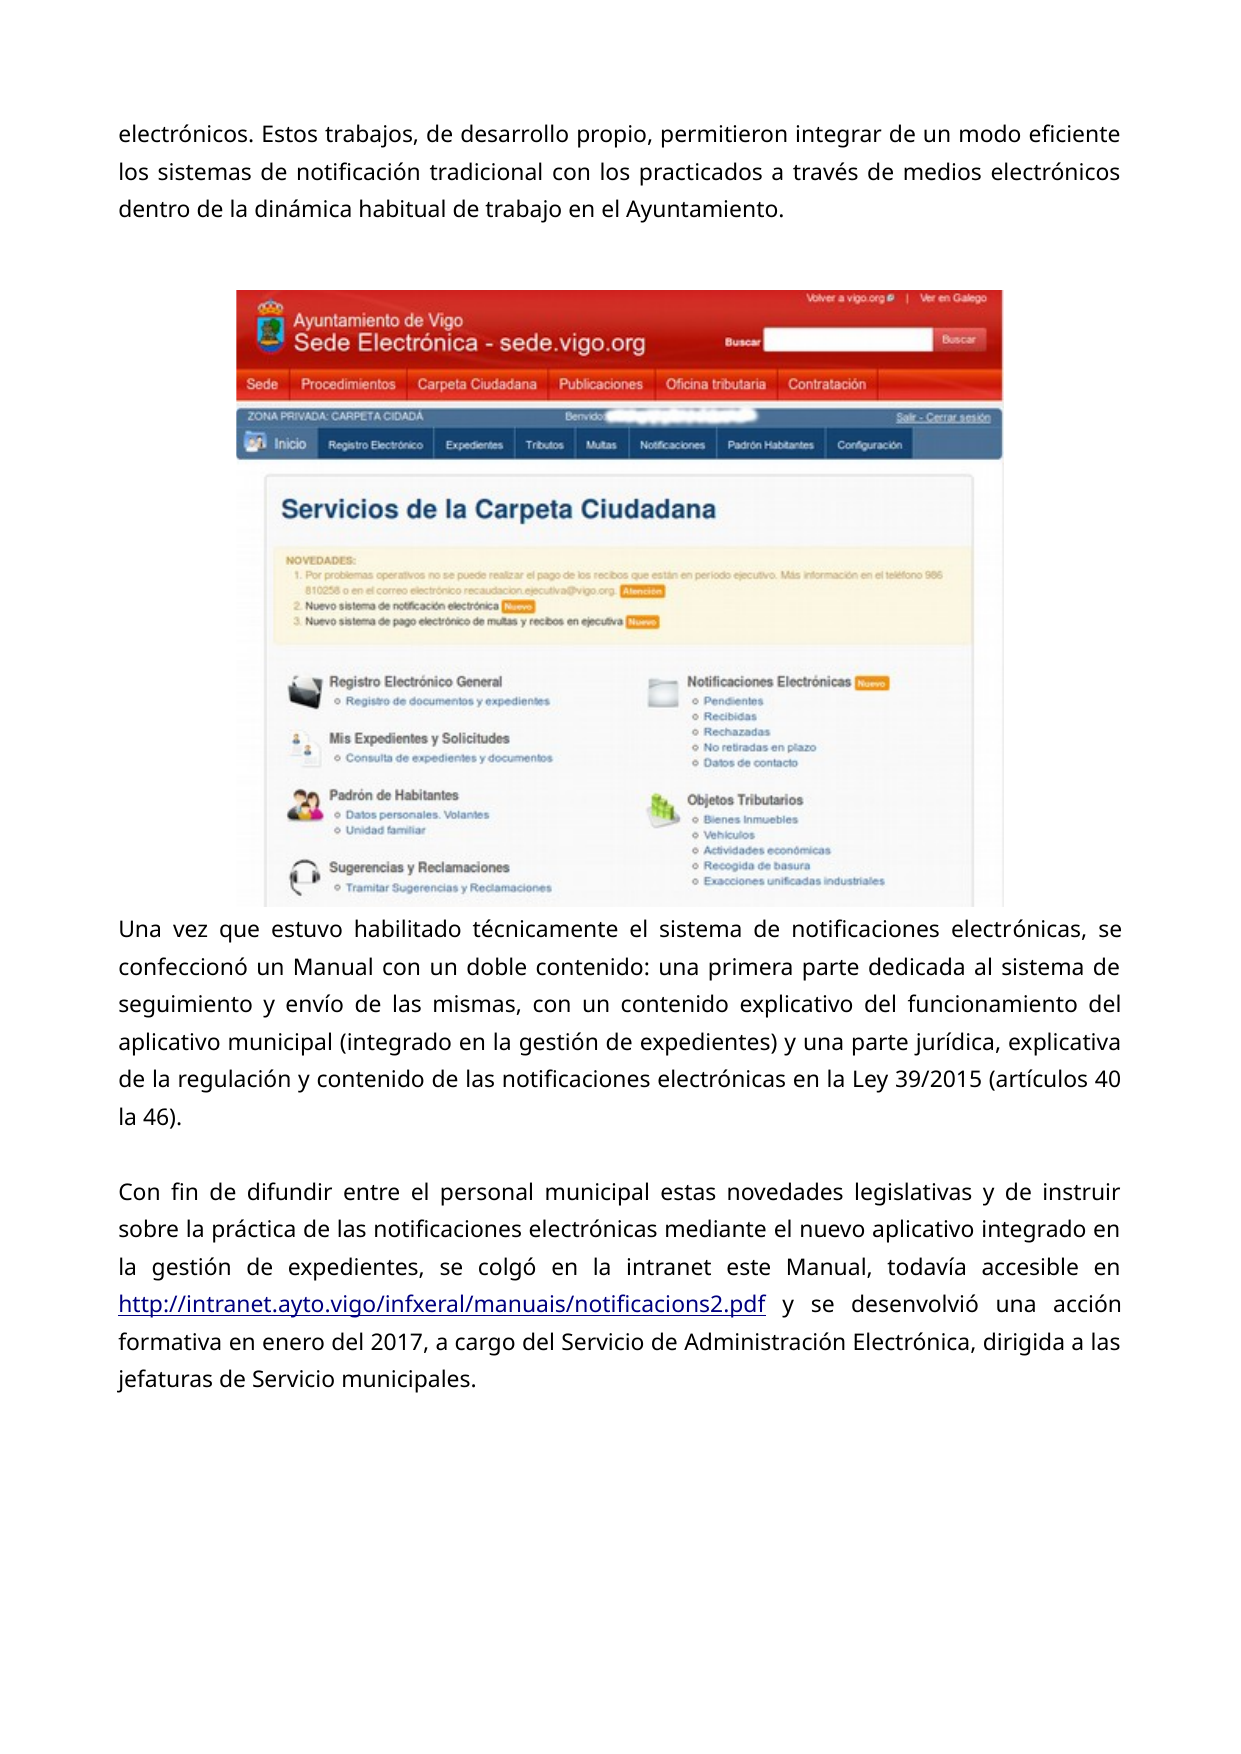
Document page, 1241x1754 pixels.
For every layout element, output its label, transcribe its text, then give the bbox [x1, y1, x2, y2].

text electrónicos. Estos trabajos, de desarrollo propio, permitieron integrar de un modo eficiente los sistemas de notificación tradicional con los practicados a través de medios electrónicos dentro de la dinámica habitual de trabajo en el Ayuntamiento. [118, 118, 1122, 224]
text Con fin de difundir entre el personal municipal estas novedades legislativas y de instruir sobre la práctica de las notificaciones electrónicas mediante el nuevo aplicativo integrado en la gestión de expedientes, se colgó en la intranet este Manual, todavía accesible en http://intranet.ayto.vigo/infxeral/manuais/notificacions2.pdf y se desenvolvió una acción formativa en enero del 2017, a cargo del Servicio de Administración Electrónica, dirigida a las jefaturas de Servicio municipales. [118, 1176, 1122, 1394]
text Una vez que estuvo habilitado técnicamente el sistema de notificaciones electrónicas, se confeccionó un Manual con un doble contenido: una primera parte dedicada al sistema de seguimiento y envío de las mismas, con un contenido explicativo del funcionamiento del aplicativo municipal (integrado en la gestión de expedientes) y una parte jurídica, explicativa de la regulación y contenido de las notificaciones electrónicas en la Ley 39/2015 (artículos 40 la 46). [118, 268, 1122, 1132]
picture [236, 290, 1004, 907]
